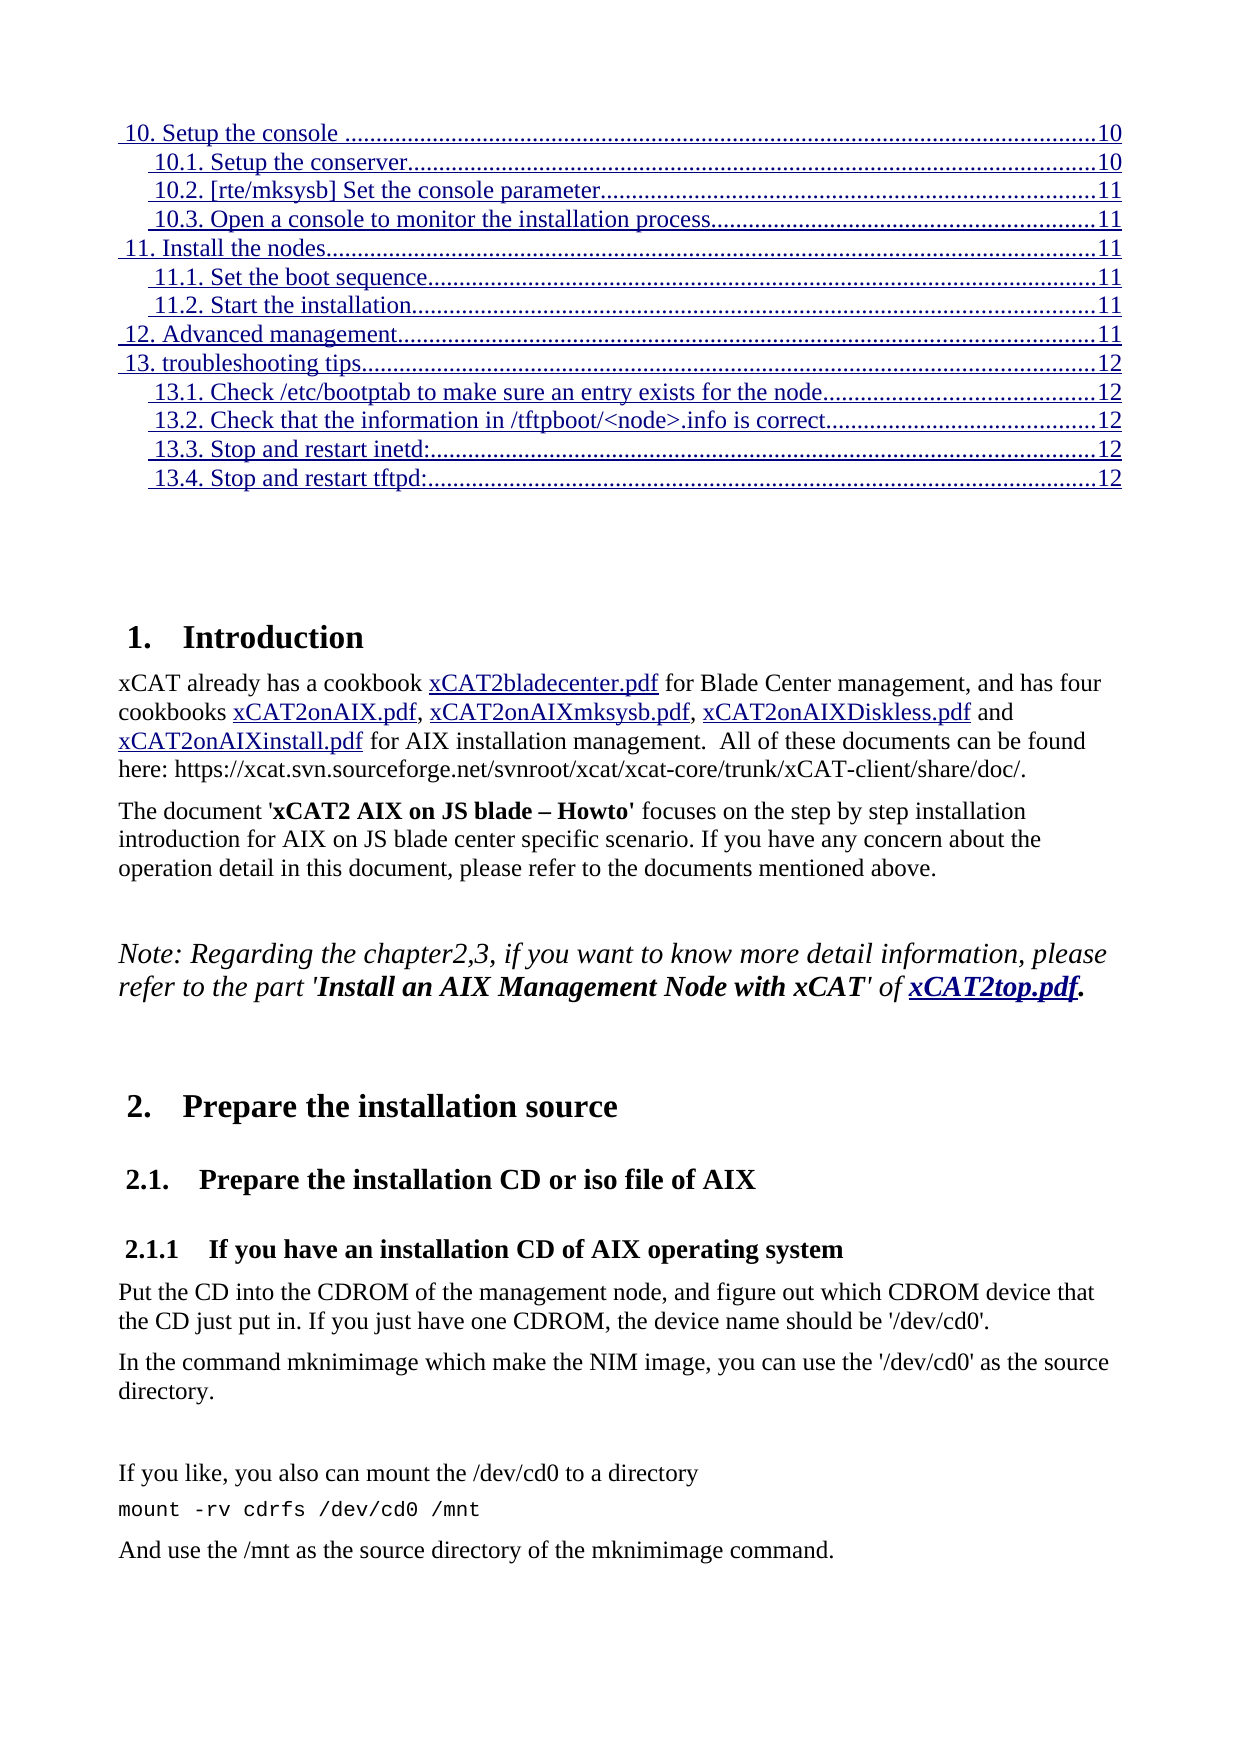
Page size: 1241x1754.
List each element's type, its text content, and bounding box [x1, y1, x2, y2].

subtitle Prepare the installation CD or iso file of AIX [118, 1162, 1122, 1196]
text 11. Install the nodes 11 [118, 233, 1122, 258]
subtitle If you have an installation CD of AIX operating system [118, 1233, 1122, 1264]
text 13.1. Check /etc/bootptab to make sure an entry exists for the node. 12 [148, 377, 1122, 402]
subtitle Introduction [118, 617, 1122, 656]
subtitle Prepare the installation source [118, 1086, 1122, 1125]
text 10.1. Setup the conserver 10 [148, 147, 1122, 172]
text 13.2. Check that the information in /tftpboot/<node>.info is correct. 12 [148, 406, 1122, 431]
text If you like, you also can mount the /dev/cd0 to a directory [118, 1458, 1122, 1487]
text 11.1. Set the boot sequence 11 [148, 262, 1122, 287]
text 11.2. Start the installation 11 [148, 291, 1122, 316]
text In the command mknimimage which make the NIM image, you can use the '/dev/cd0' as the source directory. [118, 1347, 1122, 1404]
text 10. Setup the console 10 [118, 118, 1122, 143]
text Put the CD into the CDROM of the management node, and figure out which CDROM device that the CD just put in. If you just have one CDROM, the device name should be '/dev/cd0'. [118, 1277, 1122, 1334]
text 13.3. Stop and restart inetd: 12 [148, 434, 1122, 459]
text And use the /mnt as the source directory of the mknimimage command. [118, 1536, 1122, 1564]
text 13. troubleshooting tips 12 [118, 348, 1122, 373]
text 12. Advanced management 11 [118, 319, 1122, 344]
text 10.2. [rte/mksysb] Set the console parameter 11 [148, 176, 1122, 201]
text xCAT already has a cookbook xCAT2bladecenter.pdf for Blade Center management, and has four cookbooks xCAT2onAIX.pdf, xCAT2onAIXmksysb.pdf, xCAT2onAIXDiskless.pdf and xCAT2onAIXinstall.pdf for AIX installation management. All of these documents can be found here: https://xcat.svn.sourceforge.net/svnroot/xcat/xcat-core/trunk/xCAT-client/share/doc/. [118, 668, 1122, 783]
text 13.4. Stop and restart tftpd: 12 [148, 463, 1122, 488]
text Note: Regarding the chapter2,3, if you want to know more detail information, please refer to the part 'Install an AIX Management Node with xCAT' of xCAT2top.pdf. [118, 936, 1122, 1003]
text mount -rv cdrfs /dev/cd0 /mnt [118, 1499, 1122, 1523]
text 10.3. Open a console to monitor the installation process 11 [148, 204, 1122, 229]
text The document 'xCAT2 AIX on JS blade – Howto' focuses on the step by step installation introduction for AIX on JS blade center specific scenario. If you have any concern about the operation detail in this document, please refer to the documents mentioned above. [118, 796, 1122, 882]
